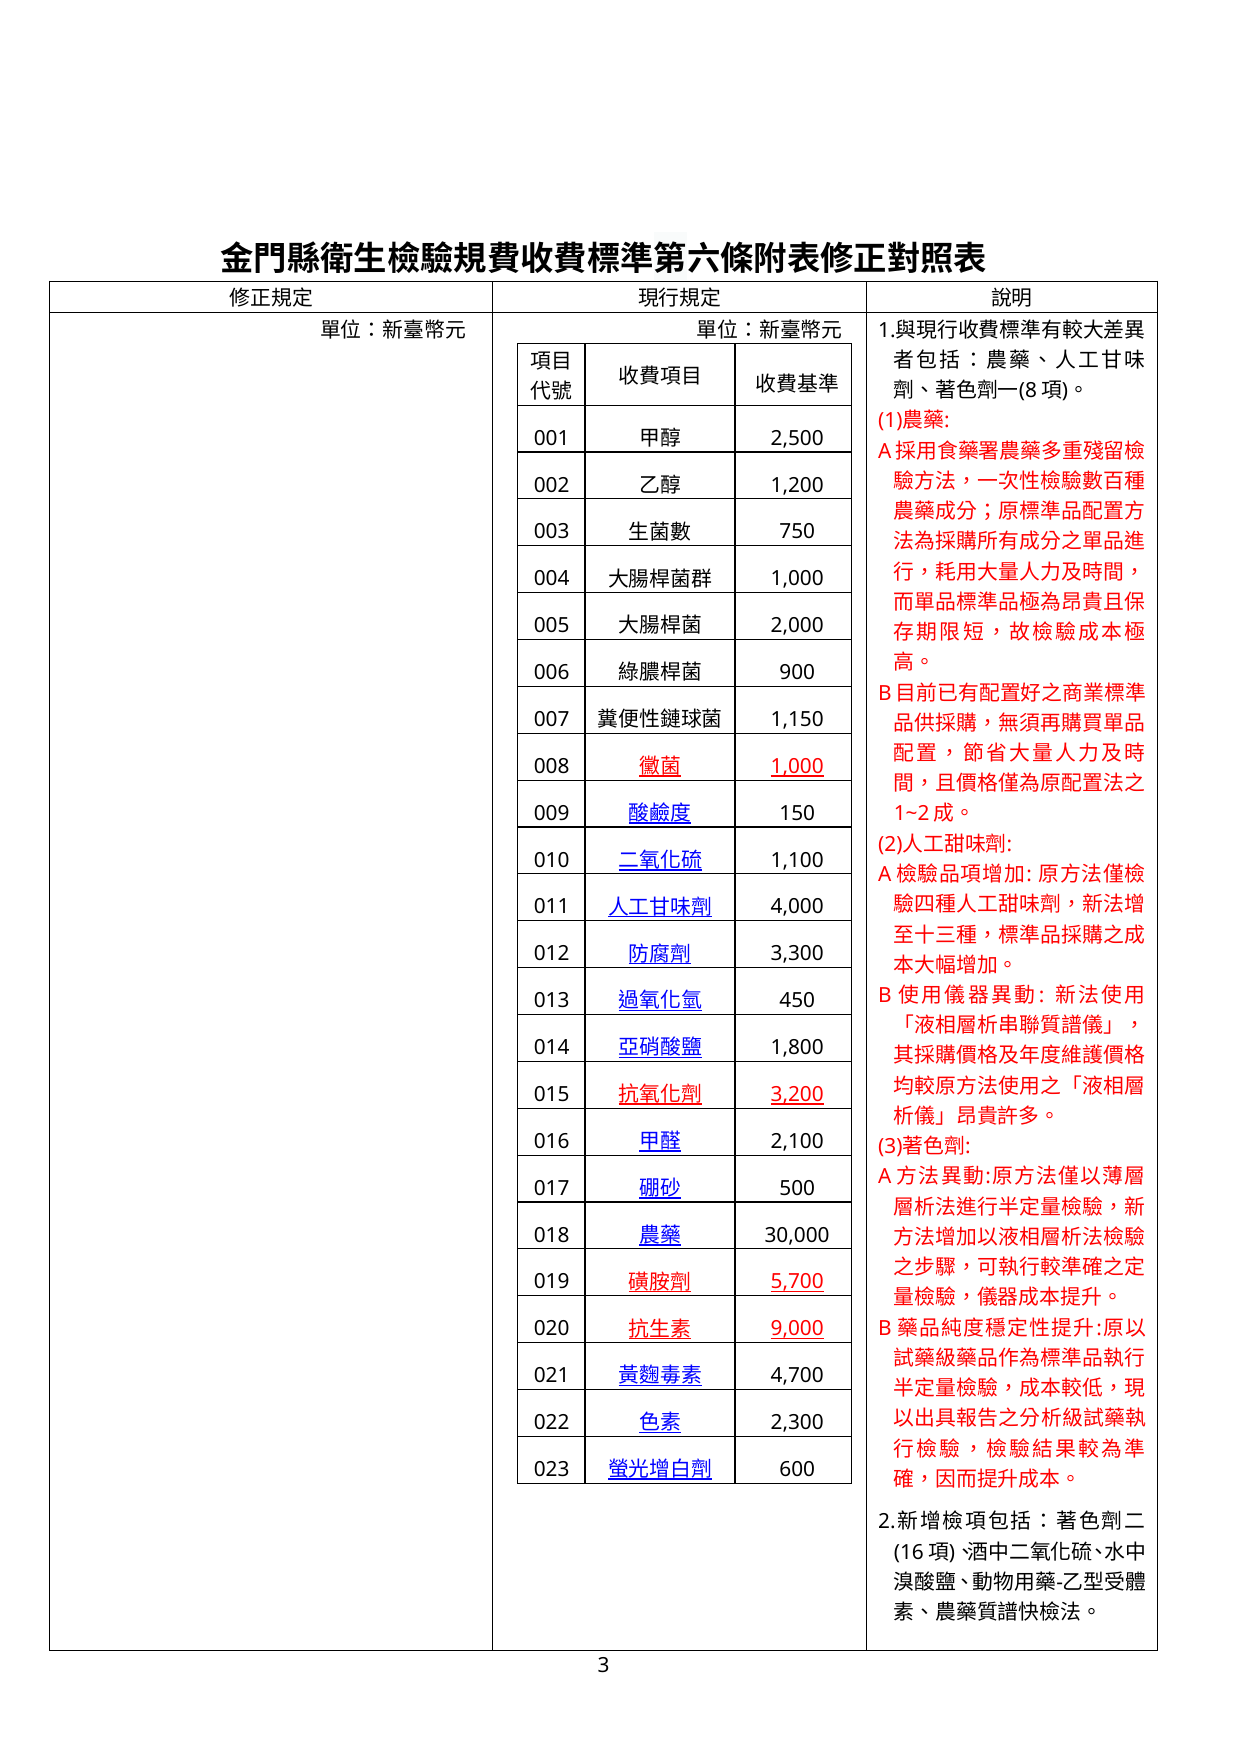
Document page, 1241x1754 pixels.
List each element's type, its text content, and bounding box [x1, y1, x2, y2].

table_cell 農藥 [586, 1203, 734, 1248]
table_cell 抗氧化劑 [586, 1062, 734, 1108]
table_cell 30,000 [736, 1203, 851, 1248]
table_cell 人工甘味劑 [586, 874, 734, 920]
table_cell 017 [518, 1156, 584, 1201]
table_header 說明 [867, 282, 1157, 312]
table_cell 糞便性鏈球菌 [586, 687, 734, 733]
table_cell 生菌數 [586, 499, 734, 545]
table_cell 1,000 [736, 546, 851, 592]
table_cell 亞硝酸鹽 [586, 1015, 734, 1061]
table_cell 007 [518, 687, 584, 733]
table_cell 2,100 [736, 1109, 851, 1154]
table_cell 015 [518, 1062, 584, 1108]
table_cell 005 [518, 593, 584, 639]
table_cell 022 [518, 1390, 584, 1436]
table_cell 600 [736, 1437, 851, 1483]
table_header 收費基準 [736, 344, 851, 404]
table_cell 750 [736, 499, 851, 545]
text 金門縣衛生檢驗規費收費標準第六條附表修正對照表 [56, 232, 1151, 281]
table_cell 1,100 [736, 828, 851, 873]
table_cell 009 [518, 781, 584, 826]
table_cell 乙醇 [586, 453, 734, 498]
table_cell 二氧化硫 [586, 828, 734, 873]
table_cell 甲醇 [586, 406, 734, 451]
table_cell 單位：新臺幣元 [50, 313, 492, 1649]
table_cell 450 [736, 968, 851, 1014]
table_cell 過氧化氫 [586, 968, 734, 1014]
table_cell 酸鹼度 [586, 781, 734, 826]
table_cell 012 [518, 921, 584, 967]
table_cell 4,700 [736, 1343, 851, 1389]
table_cell 021 [518, 1343, 584, 1389]
table_cell 010 [518, 828, 584, 873]
table_cell 螢光增白劑 [586, 1437, 734, 1483]
table_cell 003 [518, 499, 584, 545]
table_cell 004 [518, 546, 584, 592]
table_cell 1,800 [736, 1015, 851, 1061]
table_cell 2,000 [736, 593, 851, 639]
table_cell 008 [518, 734, 584, 779]
table_cell 單位：新臺幣元 [493, 313, 866, 1649]
table_cell 1,200 [736, 453, 851, 498]
table_cell 大腸桿菌 [586, 593, 734, 639]
table_cell 150 [736, 781, 851, 826]
table_cell 磺胺劑 [586, 1249, 734, 1295]
table_cell 硼砂 [586, 1156, 734, 1201]
table_cell 防腐劑 [586, 921, 734, 967]
table_cell 綠膿桿菌 [586, 640, 734, 686]
table_cell 002 [518, 453, 584, 498]
table_cell 色素 [586, 1390, 734, 1436]
table_cell 5,700 [736, 1249, 851, 1295]
table_cell 甲醛 [586, 1109, 734, 1154]
table_cell 006 [518, 640, 584, 686]
table_header 收費項目 [586, 344, 734, 404]
table_header 項目代號 [518, 344, 584, 404]
table_cell 023 [518, 1437, 584, 1483]
table_cell 黃麴毒素 [586, 1343, 734, 1389]
table_cell 大腸桿菌群 [586, 546, 734, 592]
table_cell 3,300 [736, 921, 851, 967]
table_cell 2,300 [736, 1390, 851, 1436]
table_cell 抗生素 [586, 1296, 734, 1342]
table_cell 9,000 [736, 1296, 851, 1342]
table_cell 1,150 [736, 687, 851, 733]
table_cell 020 [518, 1296, 584, 1342]
table_cell 1.與現行收費標準有較大差異者包括：農藥、人工甘味劑、著色劑一(8項)。 (1)農藥: A採用食藥署農藥多重殘留檢驗方法，一次性檢驗數百種農藥成分；原標準品配置方法為採購所有成分之單品進行，耗用大量人力及時間，而單品標準品極為昂貴且保存期限短，故檢驗成本極高。 B目前已有配置好之商業標準品供採購，無須再購買單品配置，節省大量人力及時間，且價格僅為原配置法之1~2成。 (2)人工甜味劑: A檢驗品項增加: 原方法僅檢驗四種人工甜味劑，新法增至十三種，標準品採購之成本大幅增加。 B使用儀器異動: 新法使用「液相層析串聯質譜儀」，其採購價格及年度維護價格均較原方法使用之「液相層析儀」昂貴許多。 (3)著色劑: A方法異動:原方法僅以薄層層析法進行半定量檢驗，新方法增加以液相層析法檢驗之步驟，可執行較準確之定量檢驗，儀器成本提升。 B藥品純度穩定性提升:原以試藥級藥品作為標準品執行半定量檢驗，成本較低，現以出具報告之分析級試藥執行檢驗，檢驗結果較為準確，因而提升成本。 2.新增檢項包括：著色劑二(16項)、酒中二氧化硫、水中溴酸鹽、動物用藥-乙型受體素、農藥質譜快檢法。 [867, 313, 1157, 1649]
table_cell 1,000 [736, 734, 851, 779]
table_cell 013 [518, 968, 584, 1014]
table_cell 500 [736, 1156, 851, 1201]
table_cell 2,500 [736, 406, 851, 451]
table_cell 3,200 [736, 1062, 851, 1108]
table_cell 黴菌 [586, 734, 734, 779]
table_cell 001 [518, 406, 584, 451]
table_cell 018 [518, 1203, 584, 1248]
table_cell 014 [518, 1015, 584, 1061]
table_cell 900 [736, 640, 851, 686]
table_header 現行規定 [493, 282, 866, 312]
table_cell 011 [518, 874, 584, 920]
table_cell 4,000 [736, 874, 851, 920]
table_cell 019 [518, 1249, 584, 1295]
table_cell 016 [518, 1109, 584, 1154]
table_header 修正規定 [50, 282, 492, 312]
